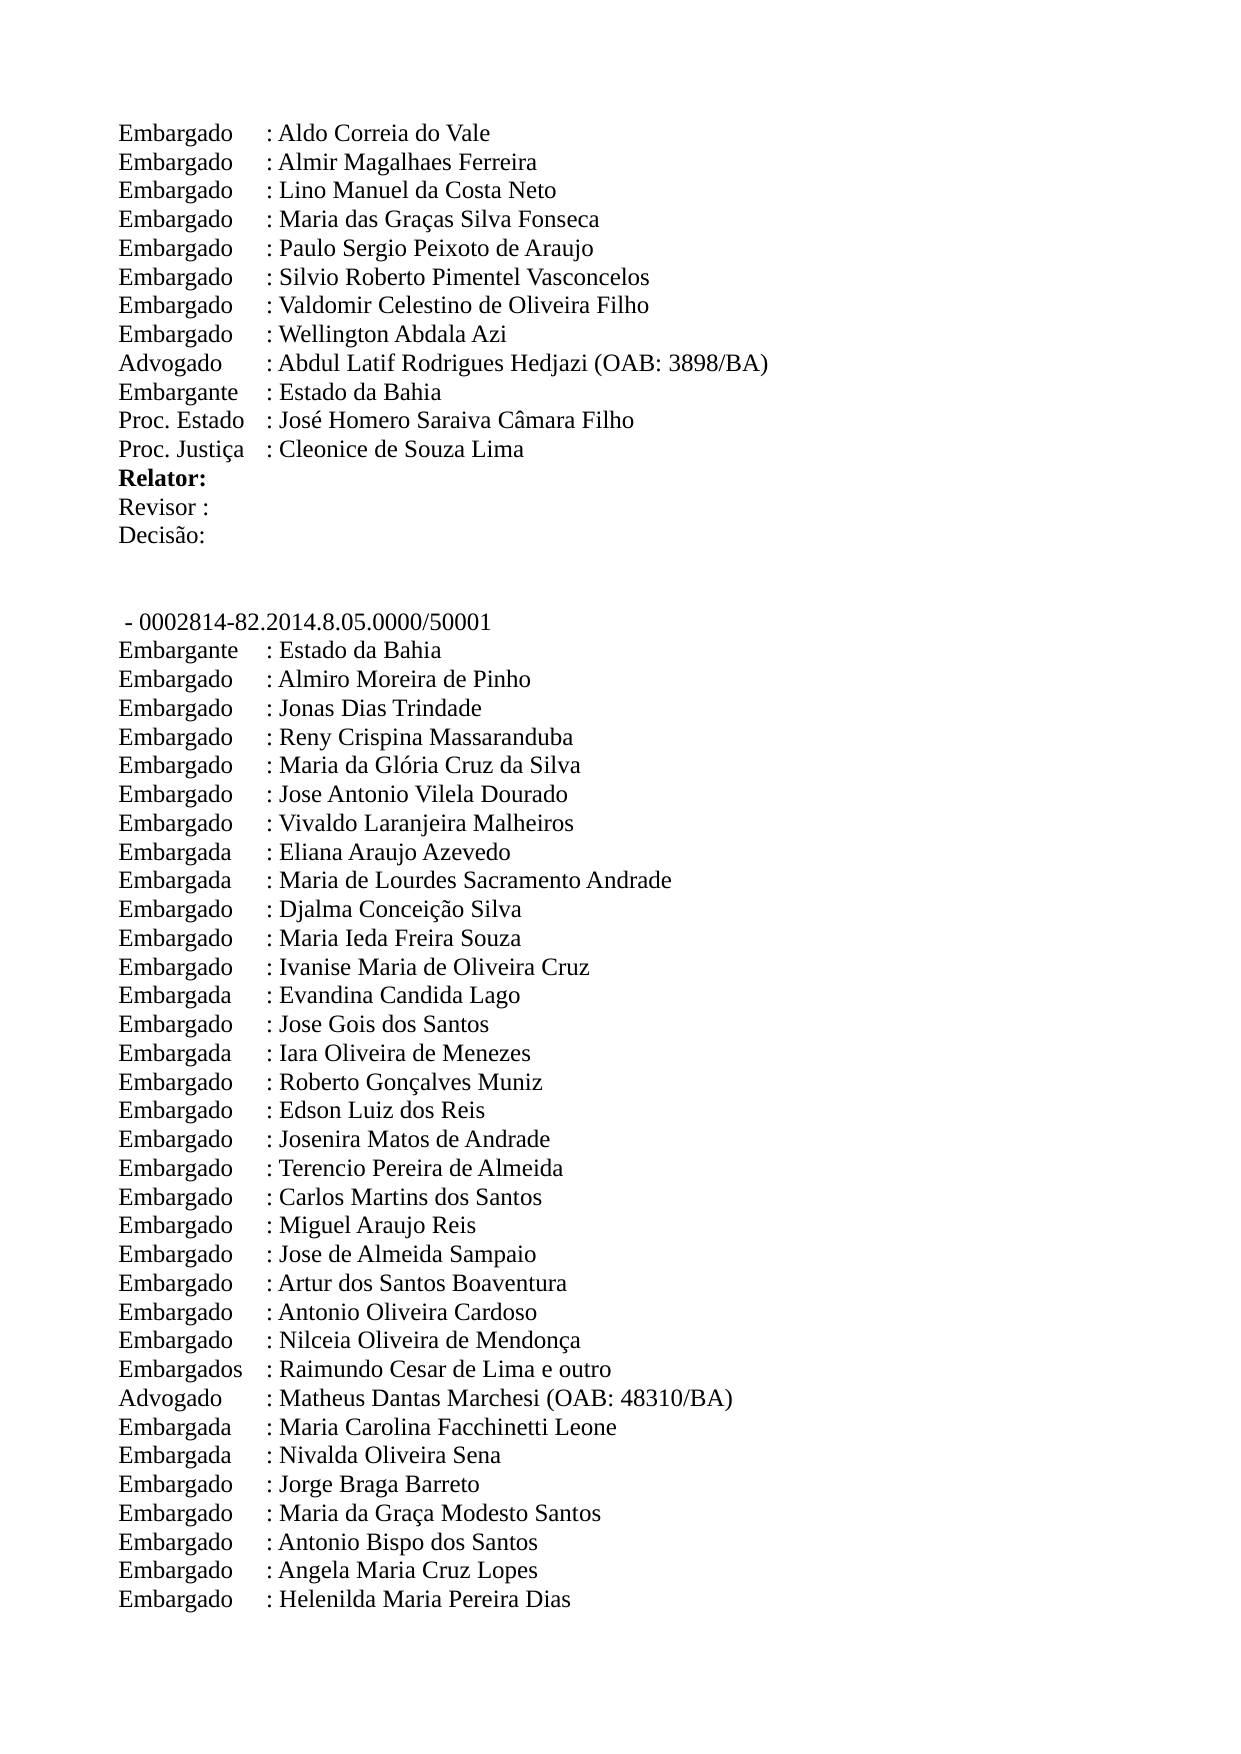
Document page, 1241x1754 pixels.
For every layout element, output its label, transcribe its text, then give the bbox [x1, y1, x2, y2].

text Revisor : [118, 492, 1122, 521]
text Embargante : Estado da Bahia Embargado : Almiro Moreira de Pinho Embargado : Jonas Dias Trindade Embargado : Reny Crispina Massaranduba Embargado : Maria da Glória Cruz da Silva Embargado : Jose Antonio Vilela Dourado Embargado : Vivaldo Laranjeira Malheiros Embargada : Eliana Araujo Azevedo Embargada : Maria de Lourdes Sacramento Andrade Embargado : Djalma Conceição Silva Embargado : Maria Ieda Freira Souza Embargado : Ivanise Maria de Oliveira Cruz Embargada : Evandina Candida Lago Embargado : Jose Gois dos Santos Embargada : Iara Oliveira de Menezes Embargado : Roberto Gonçalves Muniz Embargado : Edson Luiz dos Reis Embargado : Josenira Matos de Andrade Embargado : Terencio Pereira de Almeida Embargado : Carlos Martins dos Santos Embargado : Miguel Araujo Reis Embargado : Jose de Almeida Sampaio Embargado : Artur dos Santos Boaventura Embargado : Antonio Oliveira Cardoso Embargado : Nilceia Oliveira de Mendonça Embargados : Raimundo Cesar de Lima e outro Advogado : Matheus Dantas Marchesi (OAB: 48310/BA) Embargada : Maria Carolina Facchinetti Leone Embargada : Nivalda Oliveira Sena Embargado : Jorge Braga Barreto Embargado : Maria da Graça Modesto Santos Embargado : Antonio Bispo dos Santos Embargado : Angela Maria Cruz Lopes Embargado : Helenilda Maria Pereira Dias [118, 636, 1122, 1613]
text Embargado : Aldo Correia do Vale Embargado : Almir Magalhaes Ferreira Embargado : Lino Manuel da Costa Neto Embargado : Maria das Graças Silva Fonseca Embargado : Paulo Sergio Peixoto de Araujo Embargado : Silvio Roberto Pimentel Vasconcelos Embargado : Valdomir Celestino de Oliveira Filho Embargado : Wellington Abdala Azi Advogado : Abdul Latif Rodrigues Hedjazi (OAB: 3898/BA) Embargante : Estado da Bahia Proc. Estado : José Homero Saraiva Câmara Filho Proc. Justiça : Cleonice de Souza Lima Relator: [118, 118, 1122, 492]
text - 0002814-82.2014.8.05.0000/50001 [118, 607, 1122, 636]
text Decisão: [118, 521, 1122, 549]
